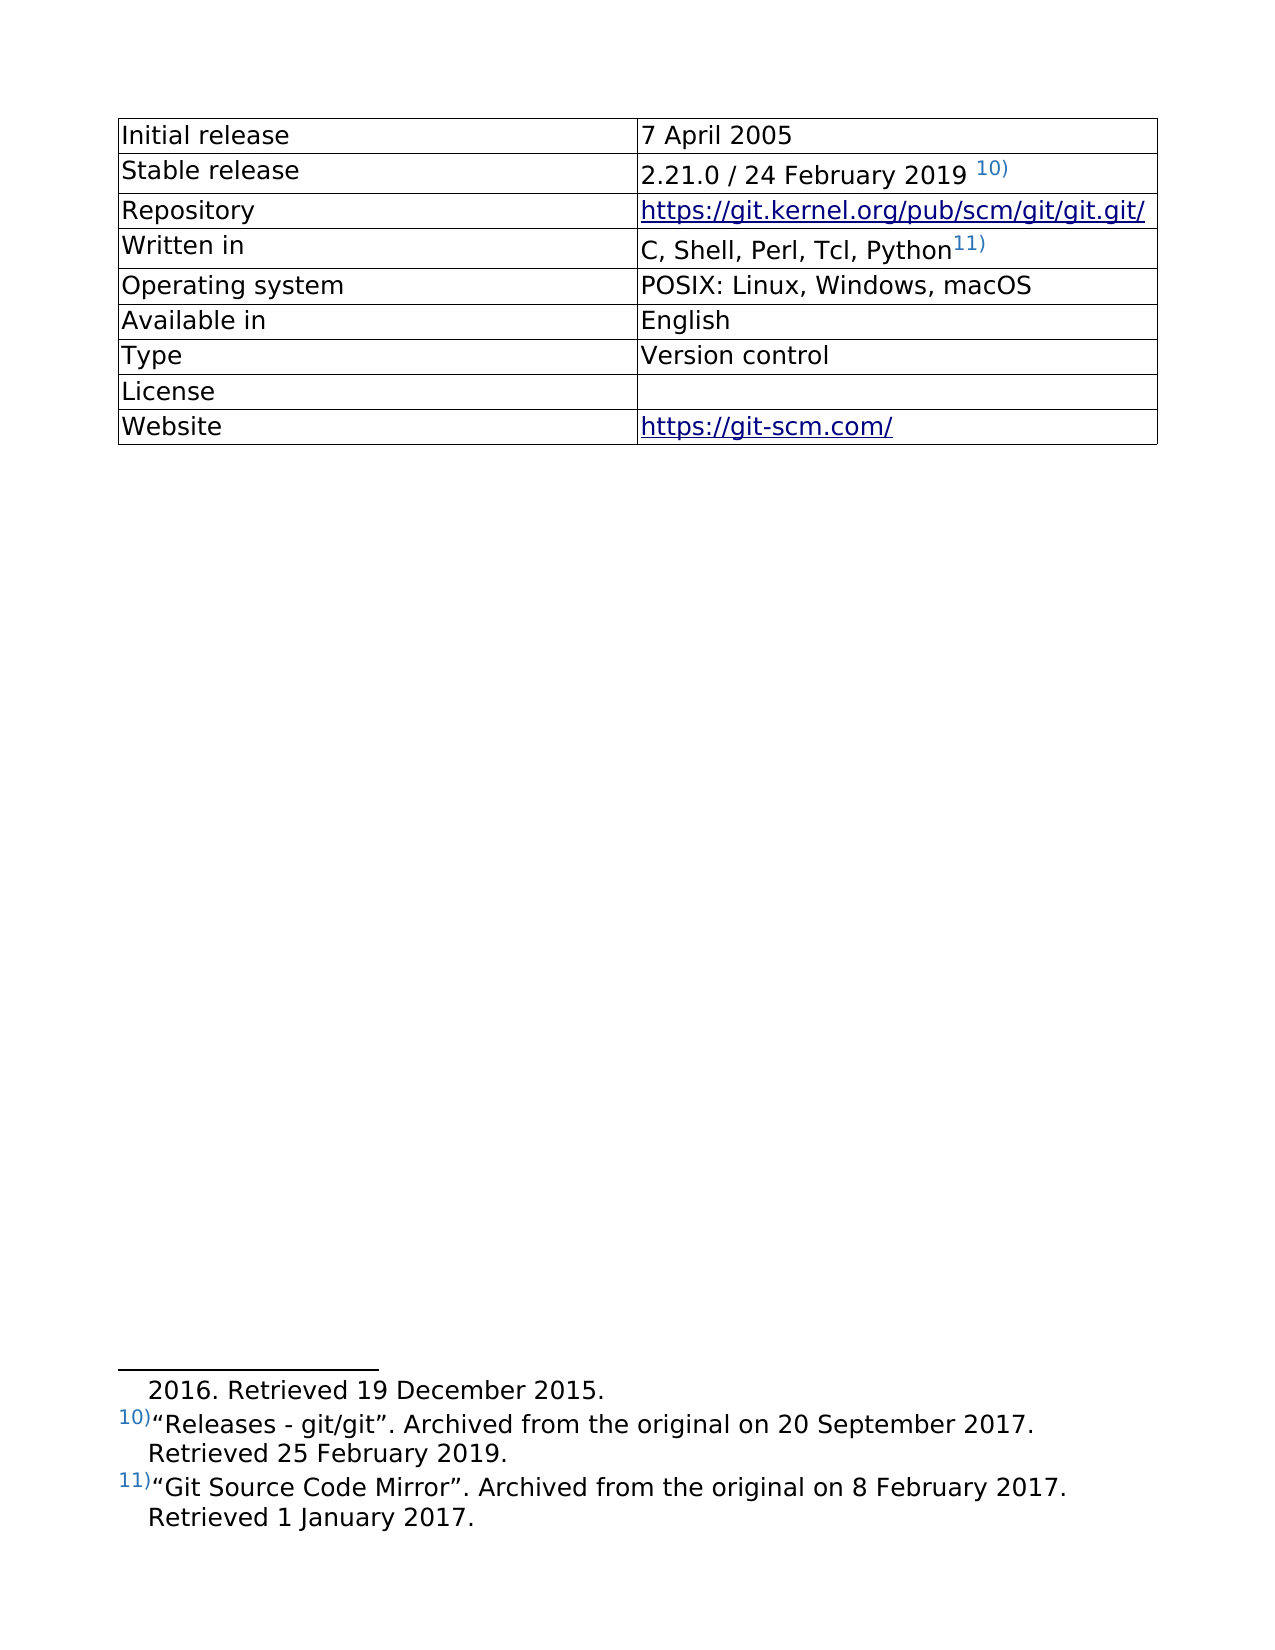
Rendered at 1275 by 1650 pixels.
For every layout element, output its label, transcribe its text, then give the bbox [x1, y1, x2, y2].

table_cell 2.21.0 / 24 February 2019 [638, 154, 1157, 193]
table_cell Available in [119, 305, 637, 338]
table_cell Type [119, 340, 637, 374]
table_cell https://git-scm.com/ [638, 410, 1157, 444]
table_cell License [119, 375, 637, 409]
table_cell 7 April 2005 [638, 119, 1157, 153]
table_cell [638, 375, 1157, 409]
table_cell POSIX: Linux, Windows, macOS [638, 269, 1157, 303]
table_cell C, Shell, Perl, Tcl, Python [638, 229, 1157, 268]
table_cell English [638, 305, 1157, 338]
table_cell Written in [119, 229, 637, 268]
table_cell Repository [119, 194, 637, 228]
table_cell Version control [638, 340, 1157, 374]
table_cell Initial release [119, 119, 637, 153]
table_cell https://git.kernel.org/pub/scm/git/git.git/ [638, 194, 1157, 228]
table_cell Operating system [119, 269, 637, 303]
table_cell Stable release [119, 154, 637, 193]
table_cell Website [119, 410, 637, 444]
